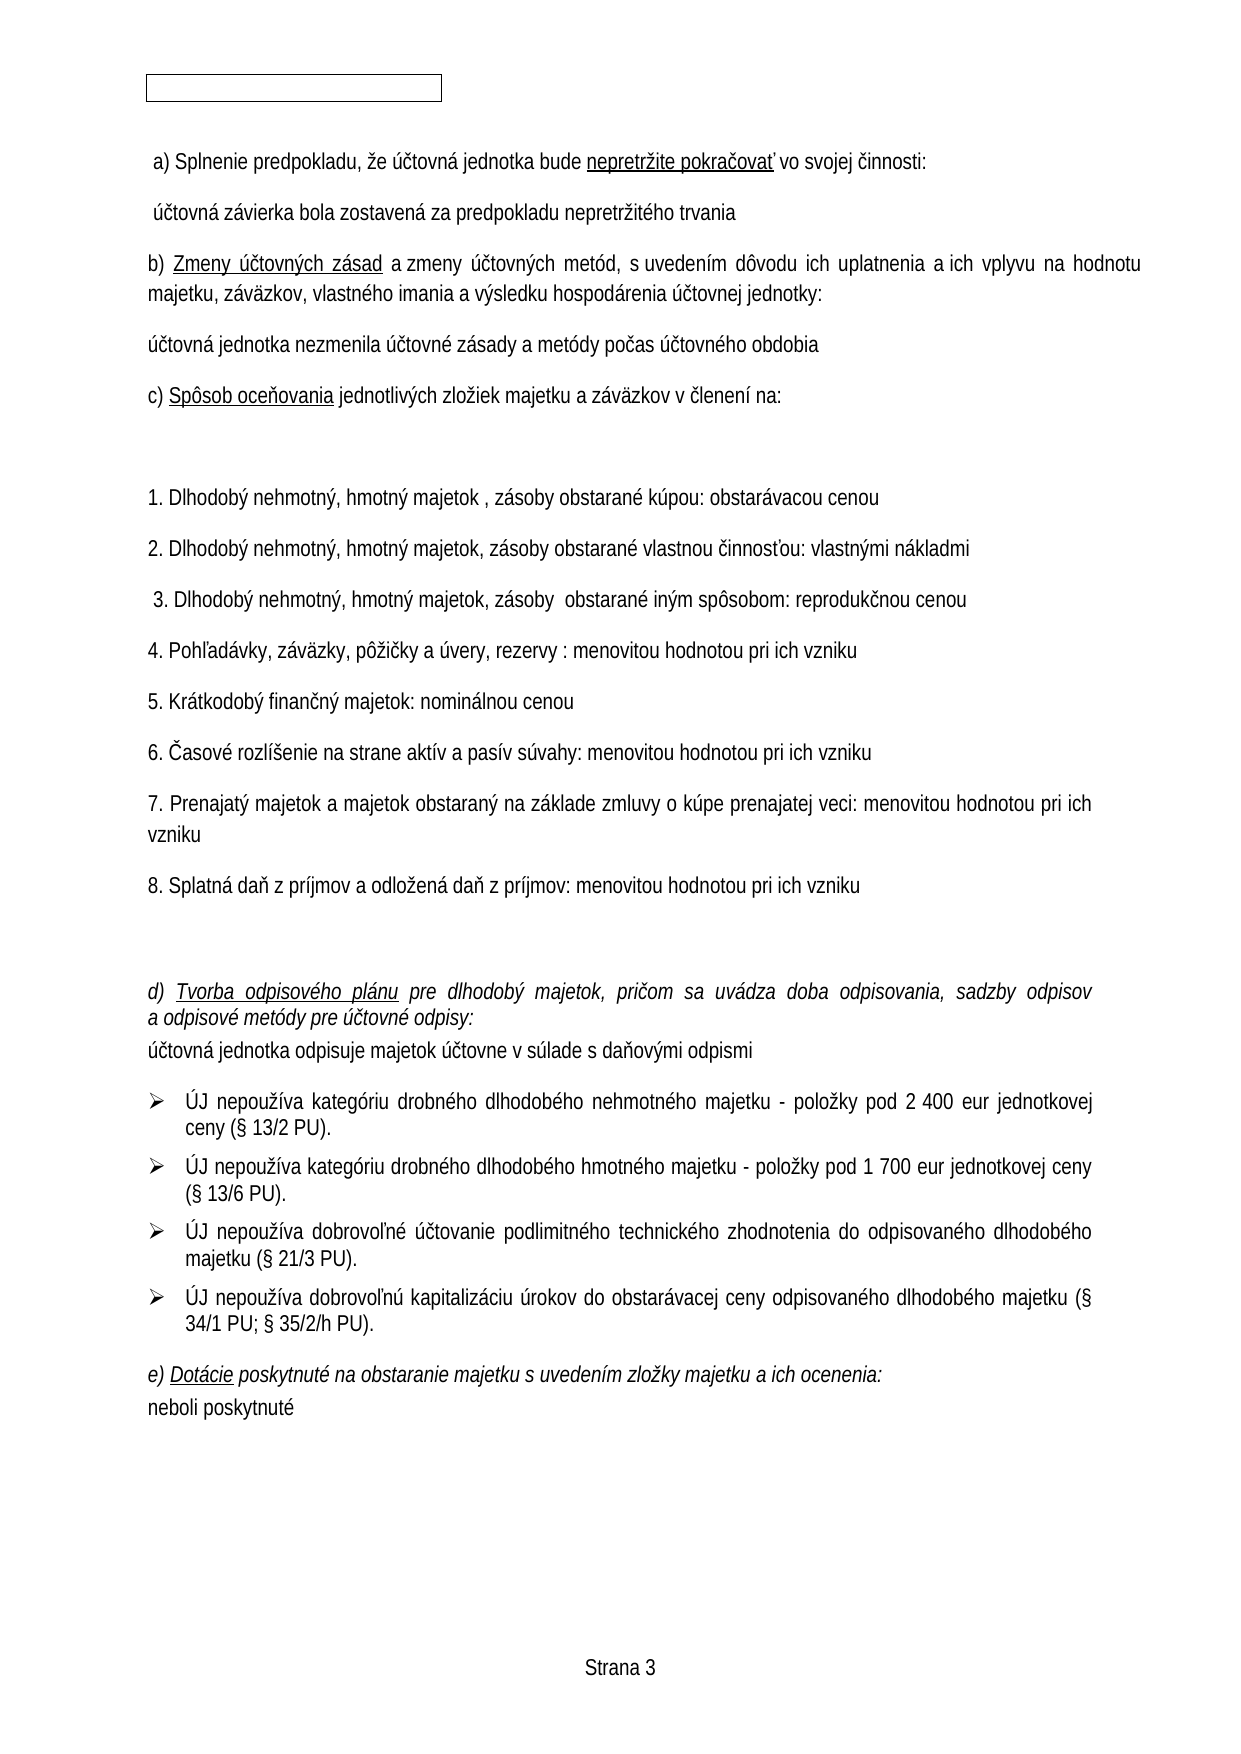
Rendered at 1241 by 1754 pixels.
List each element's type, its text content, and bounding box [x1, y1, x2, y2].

text b) Zmeny účtovných zásad a zmeny účtovných metód, s uvedením dôvodu ich uplatnenia a ich vplyvu na hodnotu majetku, záväzkov, vlastného imania a výsledku hospodárenia účtovnej jednotky: [148, 250, 1141, 306]
text 1. Dlhodobý nehmotný, hmotný majetok , zásoby obstarané kúpou: obstarávacou cenou [148, 484, 1092, 511]
text 8. Splatná daň z príjmov a odložená daň z príjmov: menovitou hodnotou pri ich vzniku [148, 872, 1092, 898]
text 7. Prenajatý majetok a majetok obstaraný na základe zmluvy o kúpe prenajatej veci: menovitou hodnotou pri ich vzniku [148, 790, 1092, 847]
text neboli poskytnuté [148, 1394, 1141, 1420]
text účtovná jednotka odpisuje majetok účtovne v súlade s daňovými odpismi [148, 1037, 1092, 1063]
text účtovná jednotka nezmenila účtovné zásady a metódy počas účtovného obdobia [148, 331, 1141, 357]
text 6. Časové rozlíšenie na strane aktív a pasív súvahy: menovitou hodnotou pri ich vzniku [148, 739, 1092, 766]
list ÚJ nepoužíva kategóriu drobného dlhodobého hmotného majetku - položky pod 1 700 eur jednotkovej ceny (§ 13/6 PU). [148, 1153, 1092, 1206]
subtitle d) Tvorba odpisového plánu pre dlhodobý majetok, pričom sa uvádza doba odpisovania, sadzby odpisov a odpisové metódy pre účtovné odpisy: [148, 978, 1092, 1031]
text c) Spôsob oceňovania jednotlivých zložiek majetku a záväzkov v členení na: [148, 382, 1141, 408]
text 3. Dlhodobý nehmotný, hmotný majetok, zásoby obstarané iným spôsobom: reprodukčnou cenou [148, 586, 1092, 613]
text účtovná závierka bola zostavená za predpokladu nepretržitého trvania [148, 199, 1141, 225]
text 4. Pohľadávky, záväzky, pôžičky a úvery, rezervy : menovitou hodnotou pri ich vzniku [148, 637, 1092, 664]
text 2. Dlhodobý nehmotný, hmotný majetok, zásoby obstarané vlastnou činnosťou: vlastnými nákladmi [148, 535, 1092, 562]
list ÚJ nepoužíva dobrovoľné účtovanie podlimitného technického zhodnotenia do odpisovaného dlhodobého majetku (§ 21/3 PU). [148, 1218, 1092, 1271]
text 5. Krátkodobý finančný majetok: nominálnou cenou [148, 688, 1092, 715]
text a) Splnenie predpokladu, že účtovná jednotka bude nepretržite pokračovať vo svojej činnosti: [148, 148, 1141, 174]
subtitle e) Dotácie poskytnuté na obstaranie majetku s uvedením zložky majetku a ich ocenenia: [148, 1361, 1092, 1388]
list ÚJ nepoužíva dobrovoľnú kapitalizáciu úrokov do obstarávacej ceny odpisovaného dlhodobého majetku (§ 34/1 PU; § 35/2/h PU). [148, 1283, 1092, 1336]
list ÚJ nepoužíva kategóriu drobného dlhodobého nehmotného majetku - položky pod 2 400 eur jednotkovej ceny (§ 13/2 PU). [148, 1088, 1092, 1141]
